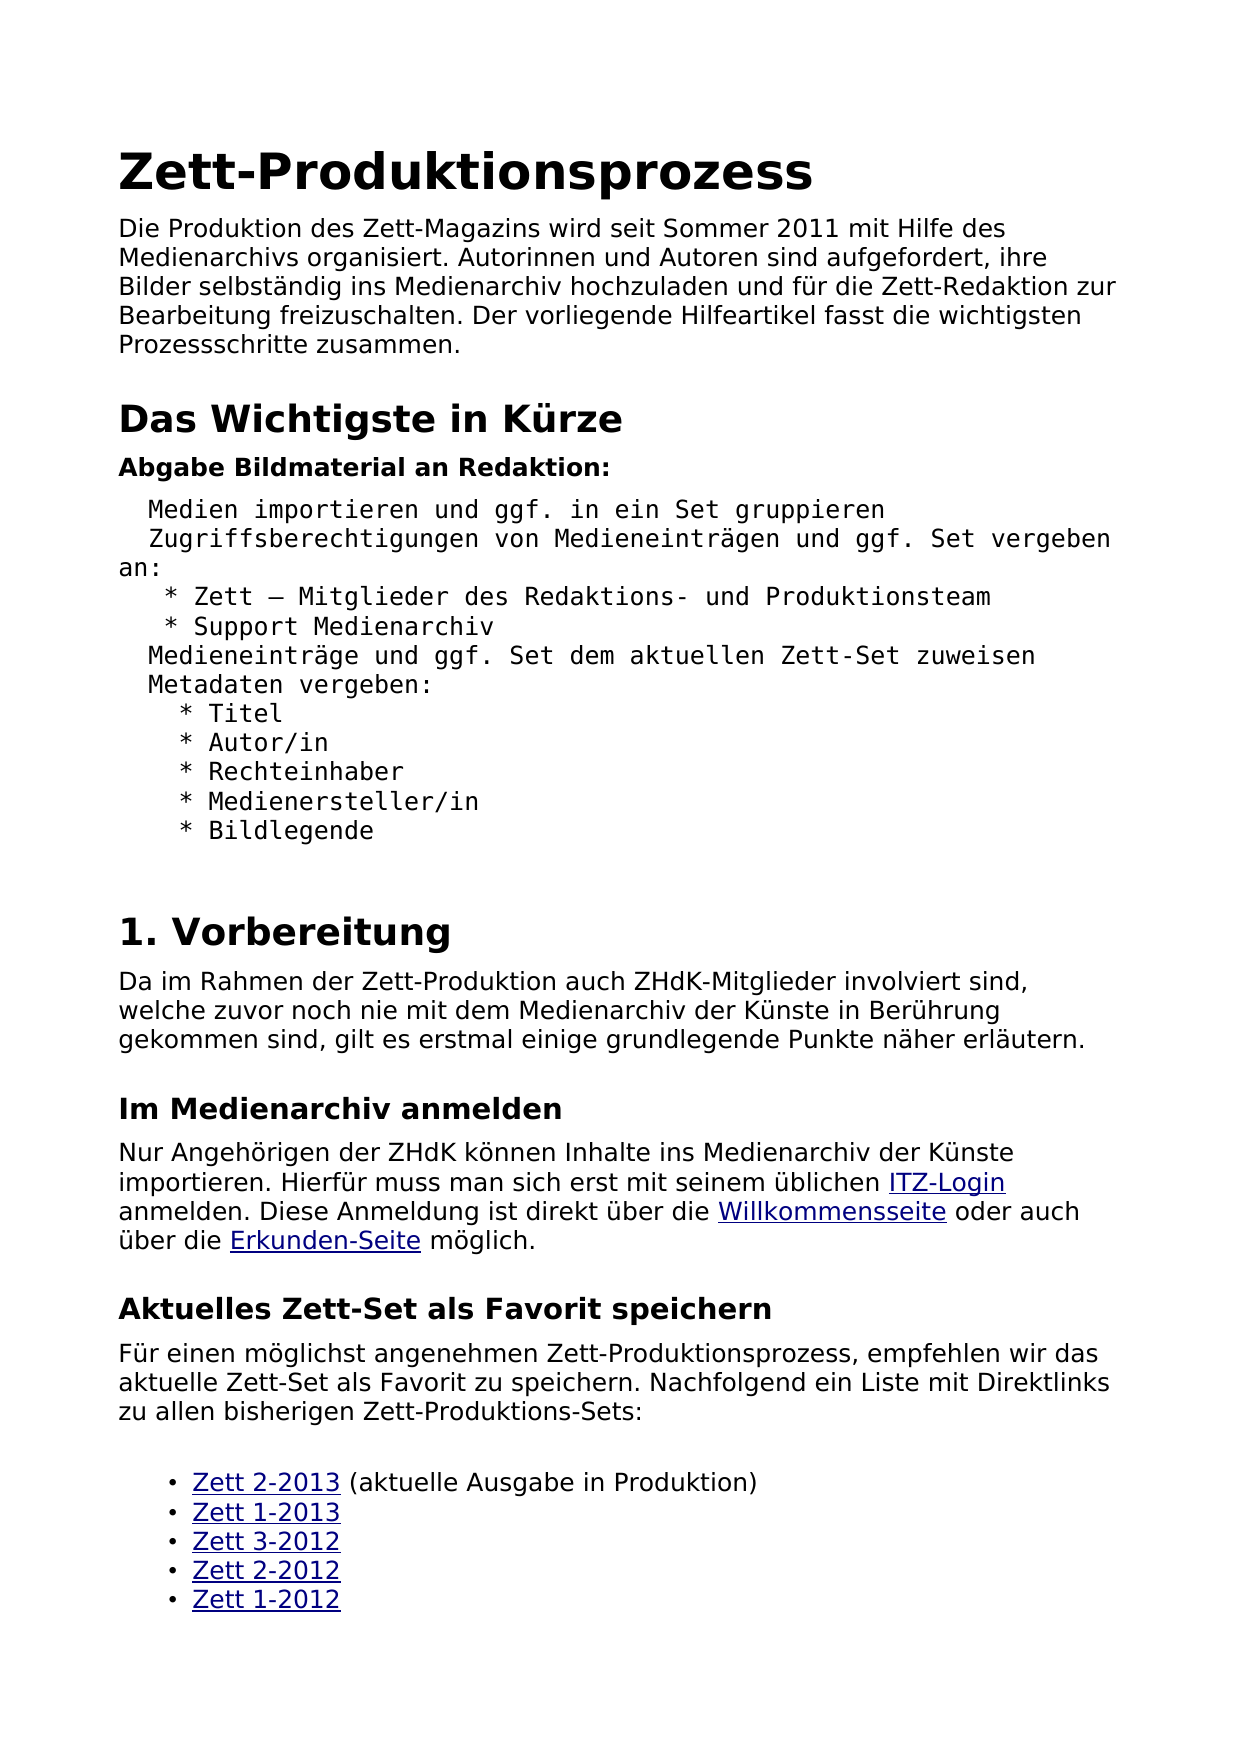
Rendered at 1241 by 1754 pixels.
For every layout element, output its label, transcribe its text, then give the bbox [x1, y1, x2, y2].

text Die Produktion des Zett-Magazins wird seit Sommer 2011 mit Hilfe des Medienarchivs organisiert. Autorinnen und Autoren sind aufgefordert, ihre Bilder selbständig ins Medienarchiv hochzuladen und für die Zett-Redaktion zur Bearbeitung freizuschalten. Der vorliegende Hilfeartikel fasst die wichtigsten Prozessschritte zusammen. [118, 214, 1122, 360]
list Zett 1-2012 [177, 1585, 1122, 1614]
list Zett 3-2012 [177, 1527, 1122, 1556]
text Medien importieren und ggf. in ein Set gruppieren Zugriffsberechtigungen von Medieneinträgen und ggf. Set vergeben an: * Zett – Mitglieder des Redaktions- und Produktionsteam * Support Medienarchiv Medieneinträge und ggf. Set dem aktuellen Zett-Set zuweisen Metadaten vergeben: * Titel * Autor/in * Rechteinhaber * Medienersteller/in * Bildlegende [118, 495, 1122, 874]
text Nur Angehörigen der ZHdK können Inhalte ins Medienarchiv der Künste importieren. Hierfür muss man sich erst mit seinem üblichen ITZ-Login anmelden. Diese Anmeldung ist direkt über die Willkommensseite oder auch über die Erkunden-Seite möglich. [118, 1138, 1122, 1255]
list Zett 2-2013 (aktuelle Ausgabe in Produktion) [177, 1469, 1122, 1498]
text Für einen möglichst angenehmen Zett-Produktionsprozess, empfehlen wir das aktuelle Zett-Set als Favorit zu speichern. Nachfolgend ein Liste mit Direktlinks zu allen bisherigen Zett-Produktions-Sets: [118, 1339, 1122, 1427]
list Zett 1-2013 [177, 1498, 1122, 1527]
subtitle 1. Vorbereitung [118, 911, 1122, 954]
subtitle Im Medienarchiv anmelden [118, 1092, 1122, 1126]
subtitle Zett-Produktionsprozess [118, 143, 1122, 201]
subtitle Das Wichtigste in Kürze [118, 397, 1122, 441]
subtitle Aktuelles Zett-Set als Favorit speichern [118, 1293, 1122, 1327]
text Da im Rahmen der Zett-Produktion auch ZHdK-Mitglieder involviert sind, welche zuvor noch nie mit dem Medienarchiv der Künste in Berührung gekommen sind, gilt es erstmal einige grundlegende Punkte näher erläutern. [118, 967, 1122, 1054]
text Abgabe Bildmaterial an Redaktion: [118, 453, 1122, 482]
list Zett 2-2012 [177, 1556, 1122, 1585]
